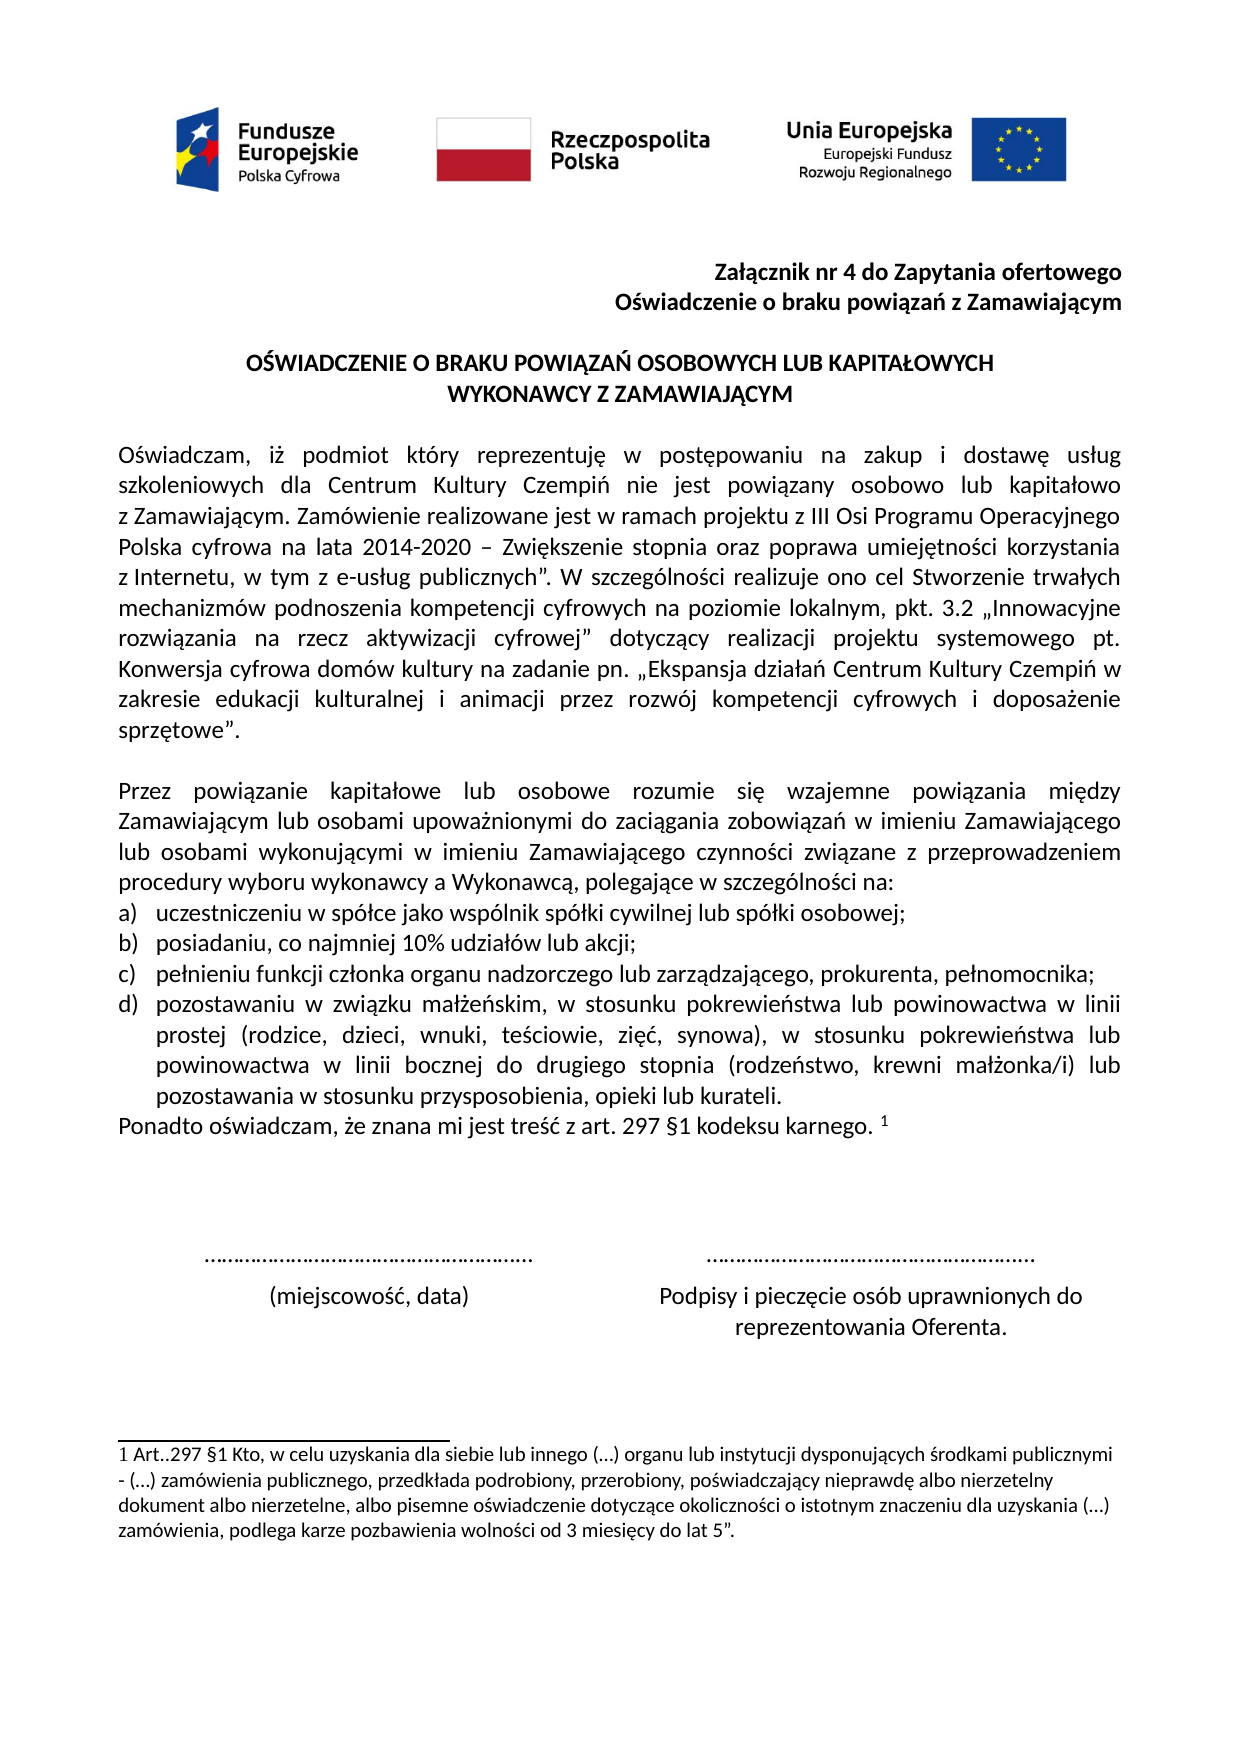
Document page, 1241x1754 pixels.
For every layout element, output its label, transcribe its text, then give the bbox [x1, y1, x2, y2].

list uczestniczeniu w spółce jako wspólnik spółki cywilnej lub spółki osobowej; [118, 897, 1122, 927]
text WYKONAWCY Z ZAMAWIAJĄCYM [118, 378, 1122, 408]
table_cell Podpisy i pieczęcie osób uprawnionych do reprezentowania Oferenta. [620, 1275, 1122, 1347]
text Art..297 §1 Kto, w celu uzyskania dla siebie lub innego (…) organu lub instytucji dysponujących środkami publicznymi - (…) zamówienia publicznego, przedkłada podrobiony, przerobiony, poświadczający nieprawdę albo nierzetelny dokument albo nierzetelne, albo pisemne oświadczenie dotyczące okoliczności o istotnym znaczeniu dla uzyskania (…) zamówienia, podlega karze pozbawienia wolności od 3 miesięcy do lat 5”. [118, 1441, 1122, 1543]
list pełnieniu funkcji członka organu nadzorczego lub zarządzającego, prokurenta, pełnomocnika; [118, 958, 1122, 988]
text Oświadczenie o braku powiązań z Zamawiającym [118, 286, 1122, 317]
text Załącznik nr 4 do Zapytania ofertowego [118, 256, 1122, 286]
table_header ………………………………………………... [118, 1233, 620, 1274]
text Przez powiązanie kapitałowe lub osobowe rozumie się wzajemne powiązania między Zamawiającym lub osobami upoważnionymi do zaciągania zobowiązań w imieniu Zamawiającego lub osobami wykonującymi w imieniu Zamawiającego czynności związane z przeprowadzeniem procedury wyboru wykonawcy a Wykonawcą, polegające w szczególności na: [118, 775, 1122, 897]
table_cell (miejscowość, data) [118, 1275, 620, 1347]
text Ponadto oświadczam, że znana mi jest treść z art. 297 §1 kodeksu karnego. [118, 1111, 1122, 1141]
text Oświadczam, iż podmiot który reprezentuję w postępowaniu na zakup i dostawę usług szkoleniowych dla Centrum Kultury Czempiń nie jest powiązany osobowo lub kapitałowo z Zamawiającym. Zamówienie realizowane jest w ramach projektu z III Osi Programu Operacyjnego Polska cyfrowa na lata 2014-2020 – Zwiększenie stopnia oraz poprawa umiejętności korzystania z Internetu, w tym z e-usług publicznych”. W szczególności realizuje ono cel Stworzenie trwałych mechanizmów podnoszenia kompetencji cyfrowych na poziomie lokalnym, pkt. 3.2 „Innowacyjne rozwiązania na rzecz aktywizacji cyfrowej” dotyczący realizacji projektu systemowego pt. Konwersja cyfrowa domów kultury na zadanie pn. „Ekspansja działań Centrum Kultury Czempiń w zakresie edukacji kulturalnej i animacji przez rozwój kompetencji cyfrowych i doposażenie sprzętowe”. [118, 439, 1122, 744]
text OŚWIADCZENIE O BRAKU POWIĄZAŃ OSOBOWYCH LUB KAPITAŁOWYCH [118, 347, 1122, 378]
list pozostawaniu w związku małżeńskim, w stosunku pokrewieństwa lub powinowactwa w linii prostej (rodzice, dzieci, wnuki, teściowie, zięć, synowa), w stosunku pokrewieństwa lub powinowactwa w linii bocznej do drugiego stopnia (rodzeństwo, krewni małżonka/i) lub pozostawania w stosunku przysposobienia, opieki lub kurateli. [118, 988, 1122, 1111]
table_header ………………………………………………... [620, 1233, 1122, 1274]
list posiadaniu, co najmniej 10% udziałów lub akcji; [118, 927, 1122, 958]
